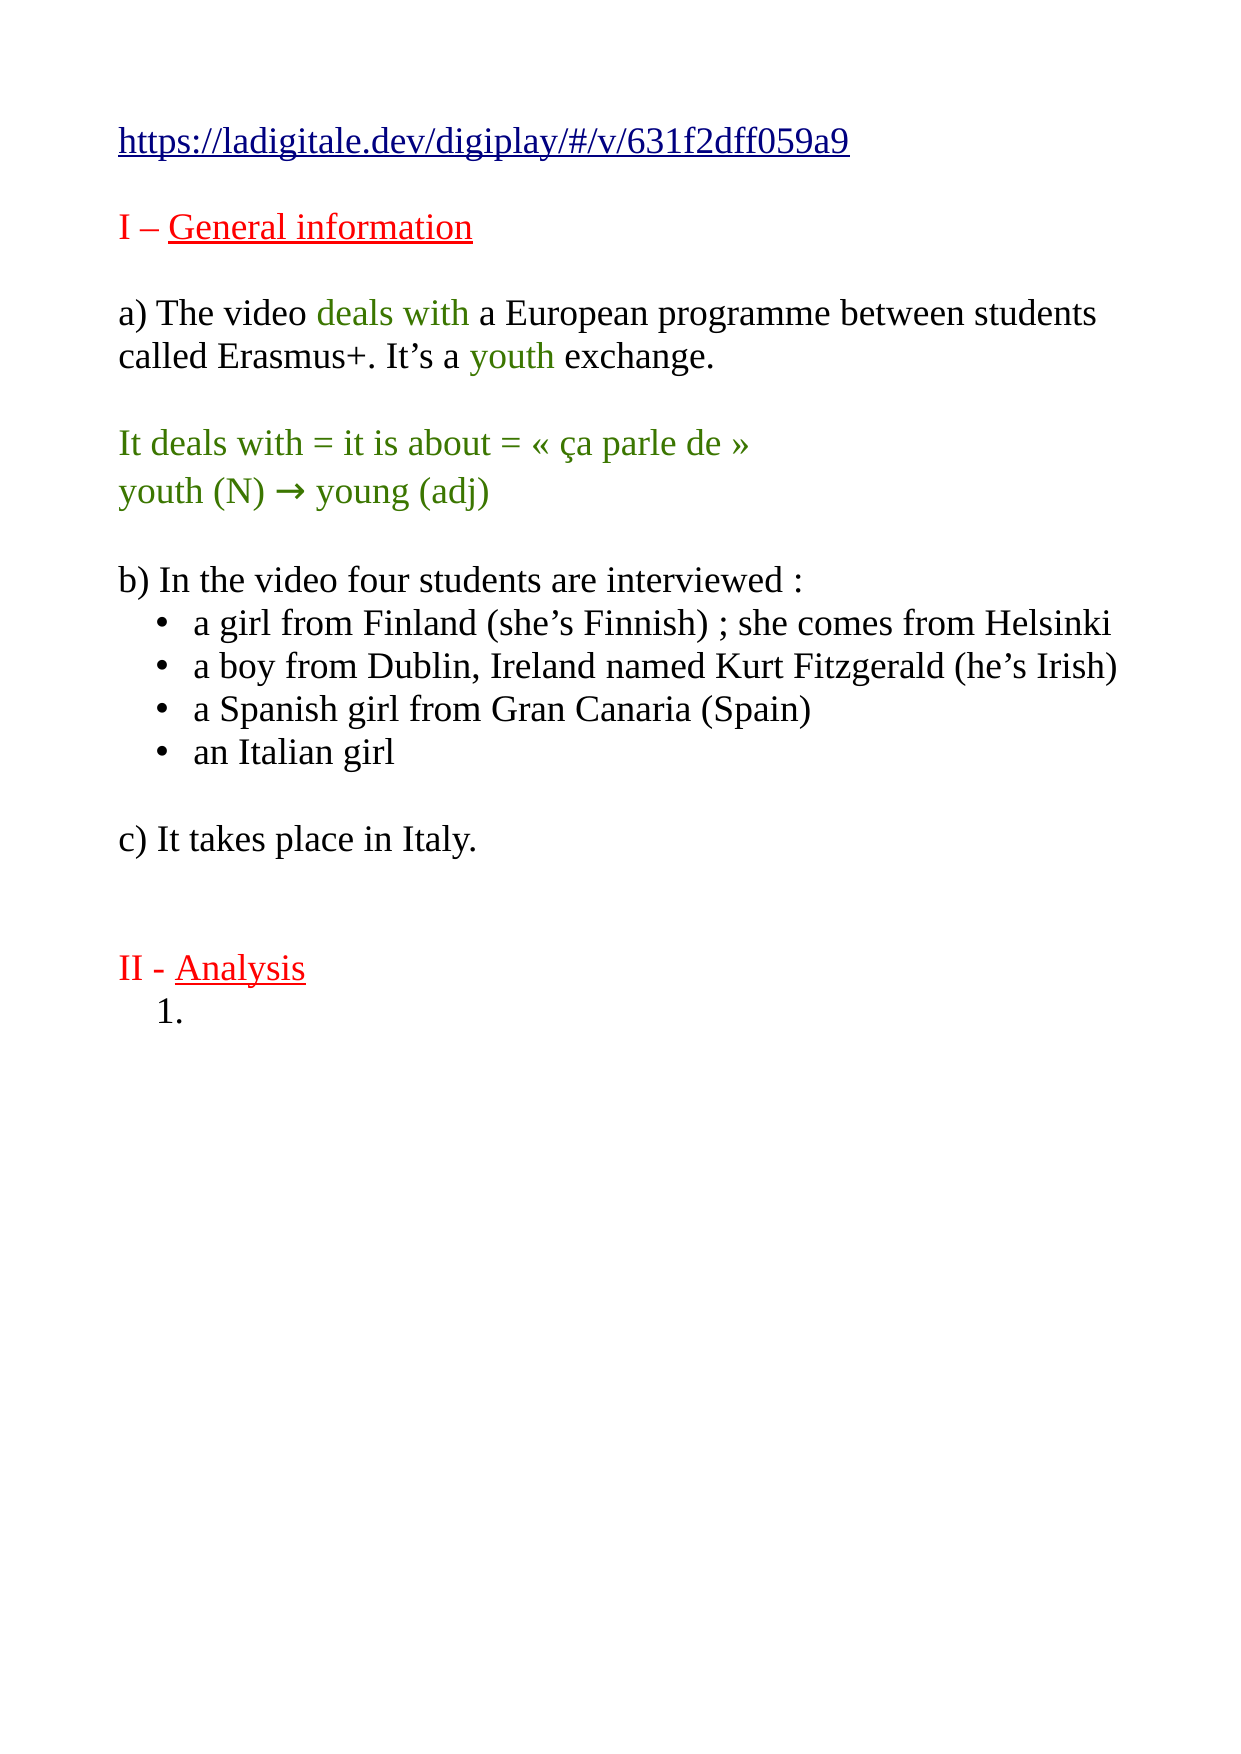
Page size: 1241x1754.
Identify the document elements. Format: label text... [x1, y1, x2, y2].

text I – General information [118, 204, 1122, 247]
text b) In the video four students are interviewed : [118, 557, 1122, 600]
list an Italian girl [156, 730, 1122, 773]
text youth (N) → young (adj) [118, 463, 1122, 514]
list a boy from Dublin, Ireland named Kurt Fitzgerald (he’s Irish) [156, 643, 1122, 687]
text c) It takes place in Italy. [118, 816, 1122, 859]
text https://ladigitale.dev/digiplay/#/v/631f2dff059a9 [118, 118, 1122, 161]
text a) The video deals with a European programme between students called Erasmus+. It’s a youth exchange. [118, 291, 1122, 377]
list a girl from Finland (she’s Finnish) ; she comes from Helsinki [156, 600, 1122, 643]
text II - Analysis [118, 945, 1122, 988]
text It deals with = it is about = « ça parle de » [118, 420, 1122, 463]
list a Spanish girl from Gran Canaria (Spain) [156, 687, 1122, 730]
